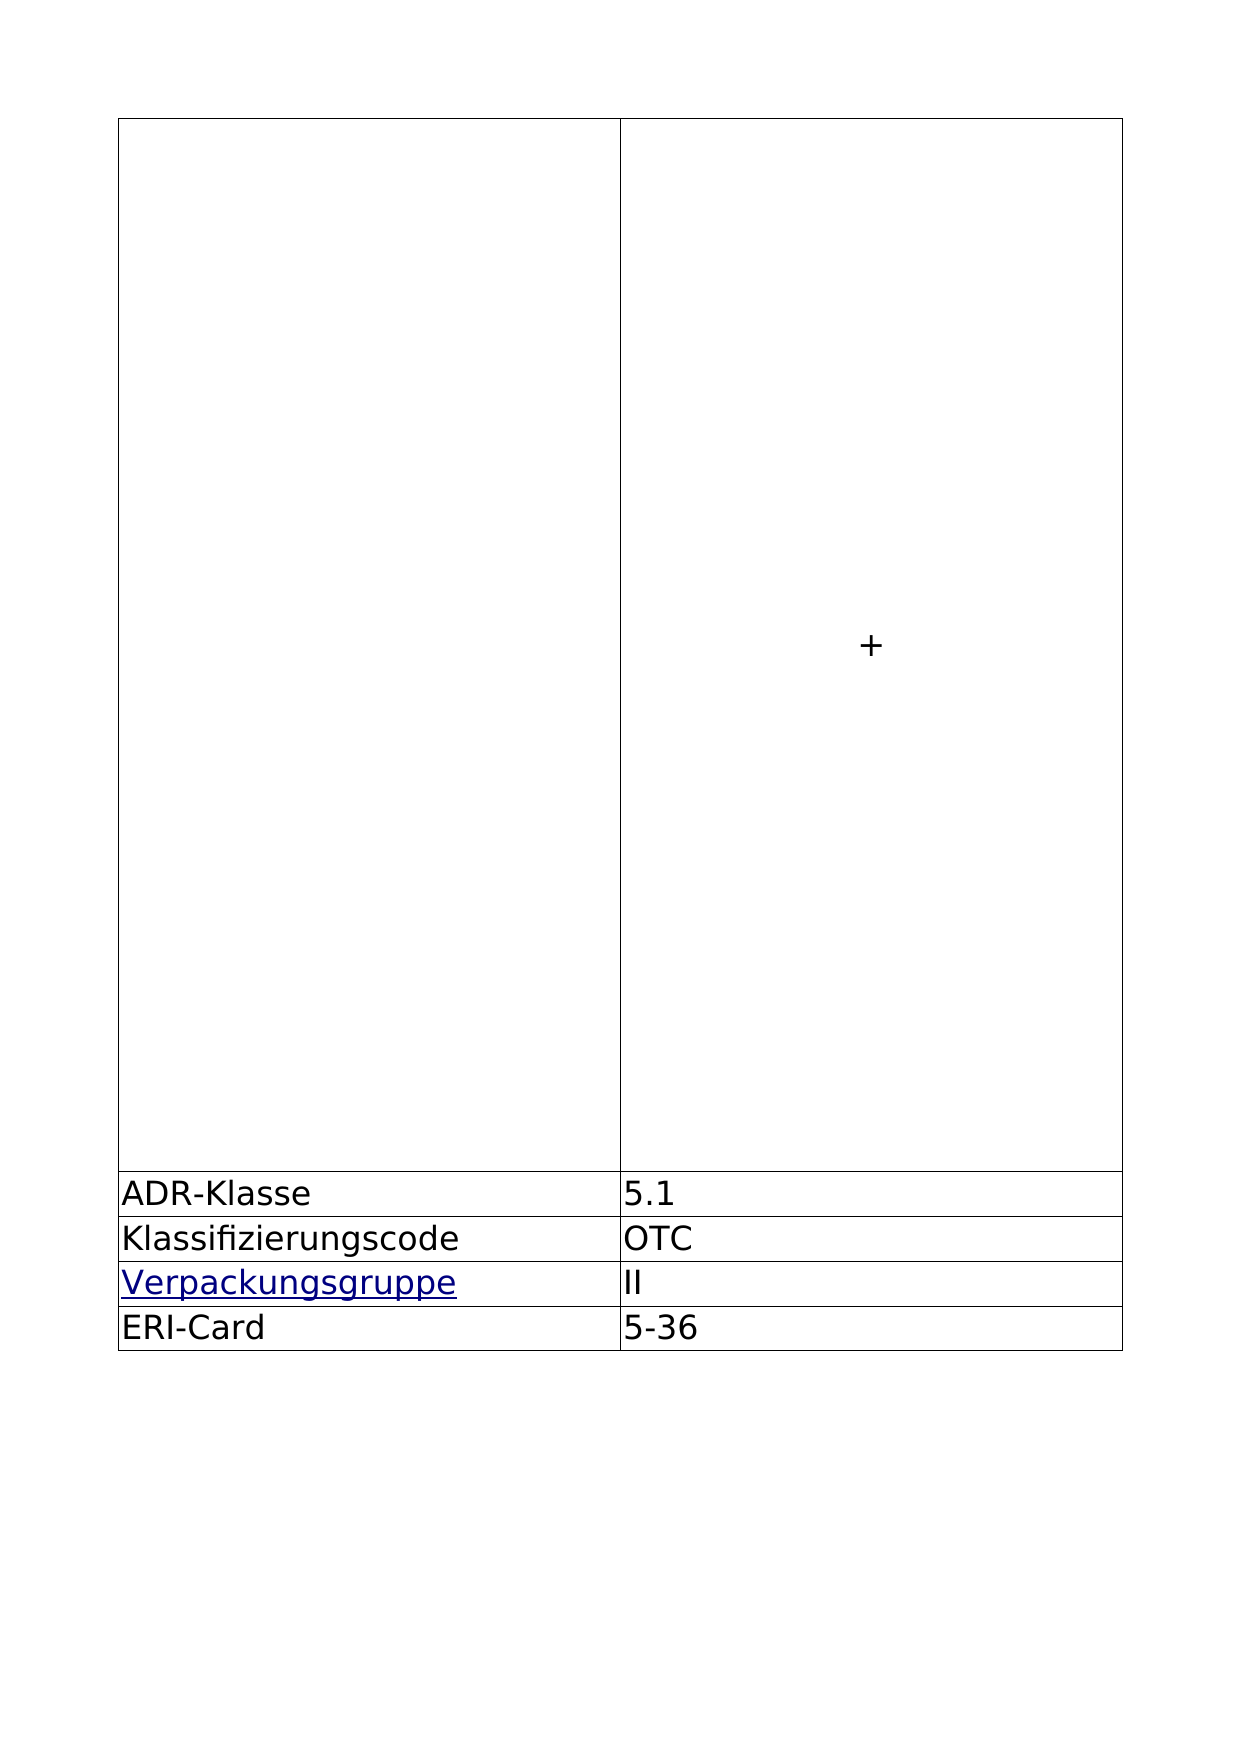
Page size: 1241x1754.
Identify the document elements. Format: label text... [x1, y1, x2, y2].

table_cell + [621, 119, 1122, 1171]
table_cell ADR-Klasse [119, 1172, 620, 1216]
table_cell II [621, 1262, 1122, 1306]
table_cell Klassifizierungscode [119, 1217, 620, 1261]
table_cell OTC [621, 1217, 1122, 1261]
table_cell Verpackungsgruppe [119, 1262, 620, 1306]
table_cell [119, 119, 620, 1171]
table_cell ERI-Card [119, 1307, 620, 1350]
table_cell 5-36 [621, 1307, 1122, 1350]
table_cell 5.1 [621, 1172, 1122, 1216]
